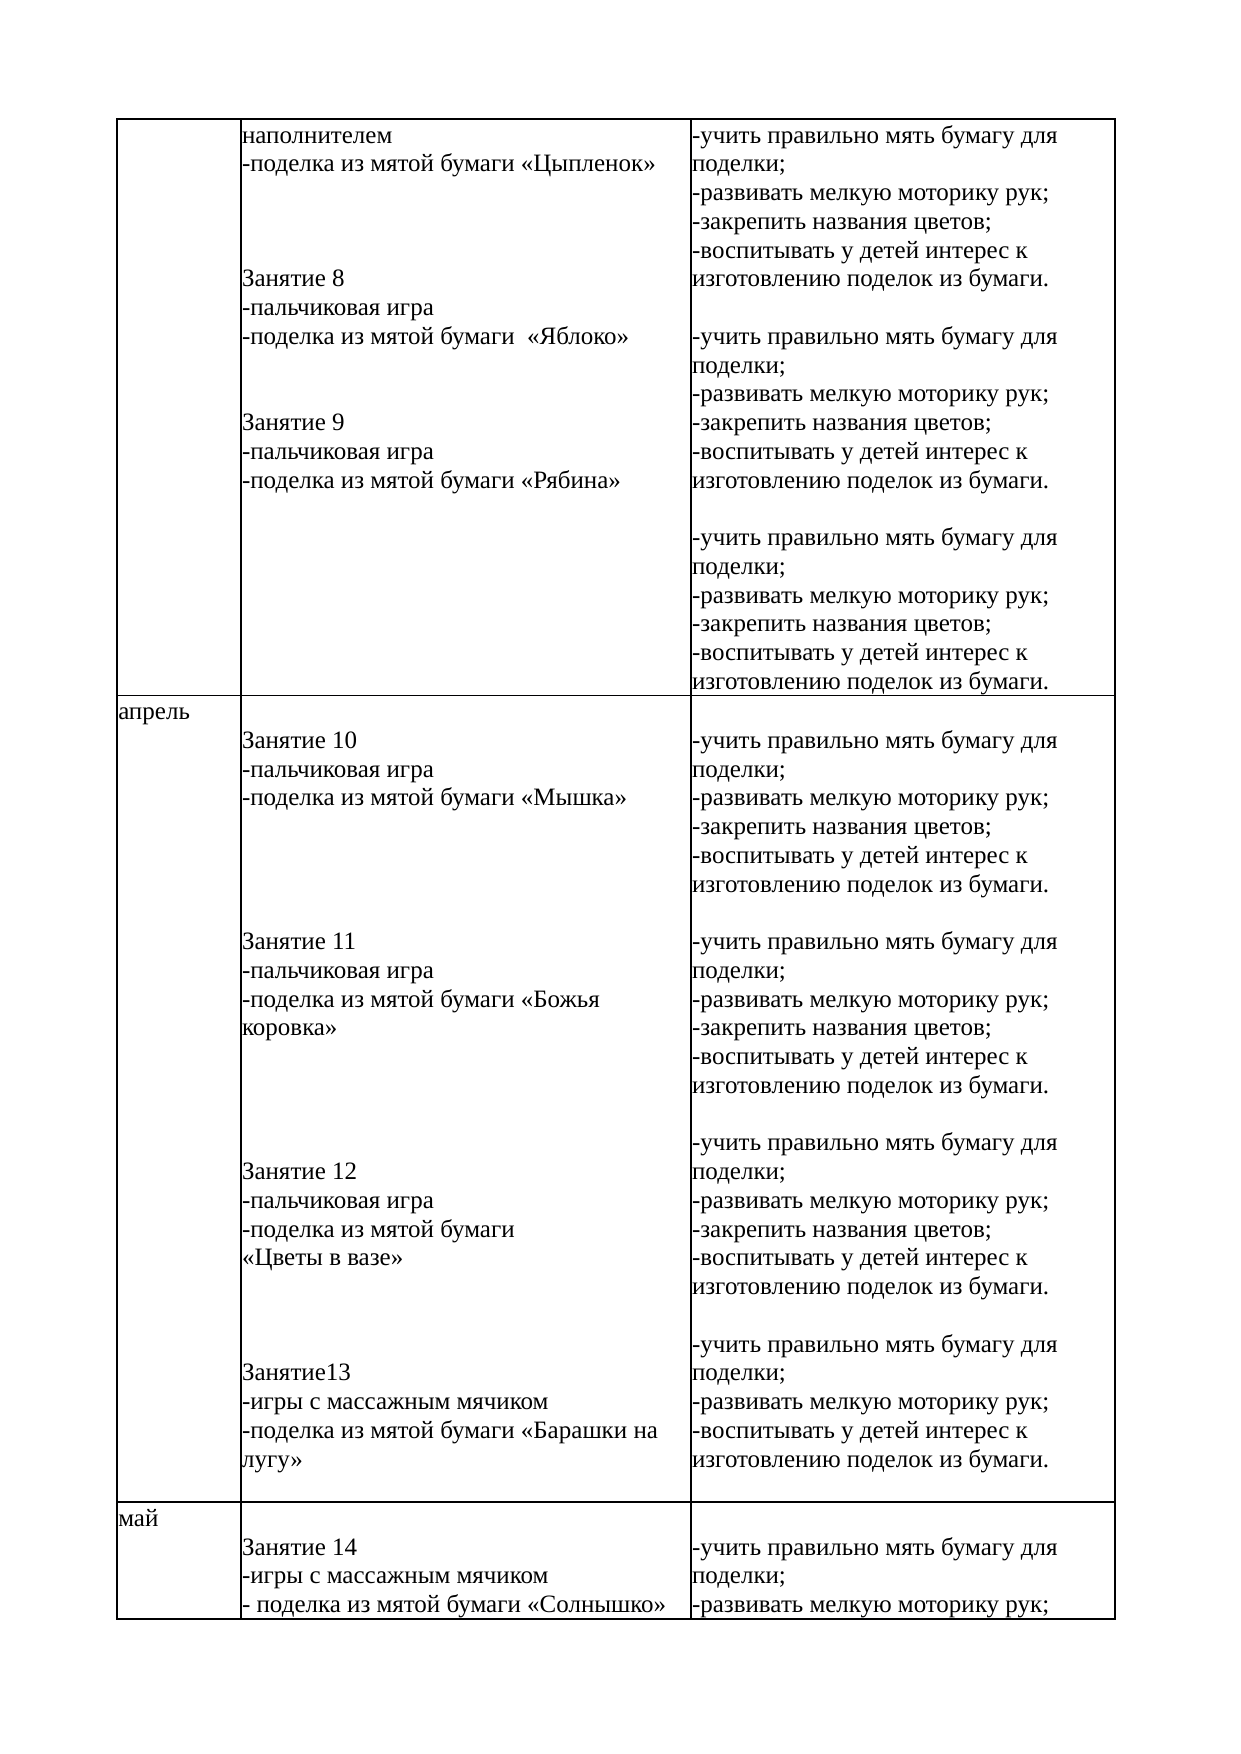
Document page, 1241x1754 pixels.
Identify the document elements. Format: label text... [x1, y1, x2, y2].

table_cell Занятие 10 -пальчиковая игра -поделка из мятой бумаги «Мышка» Занятие 11 -пальчиковая игра -поделка из мятой бумаги «Божья коровка» Занятие 12 -пальчиковая игра -поделка из мятой бумаги «Цветы в вазе» Занятие13 -игры с массажным мячиком -поделка из мятой бумаги «Барашки на лугу» [242, 696, 690, 1501]
table_cell наполнителем -поделка из мятой бумаги «Цыпленок» Занятие 8 -пальчиковая игра -поделка из мятой бумаги «Яблоко» Занятие 9 -пальчиковая игра -поделка из мятой бумаги «Рябина» [242, 120, 690, 695]
table_cell -учить правильно мять бумагу для поделки; -развивать мелкую моторику рук; [692, 1503, 1114, 1618]
table_cell май [118, 1503, 240, 1618]
table_cell Занятие 14 -игры с массажным мячиком - поделка из мятой бумаги «Солнышко» [242, 1503, 690, 1618]
table_cell -учить правильно мять бумагу для поделки; -развивать мелкую моторику рук; -закрепить названия цветов; -воспитывать у детей интерес к изготовлению поделок из бумаги. -учить правильно мять бумагу для поделки; -развивать мелкую моторику рук; -закрепить названия цветов; -воспитывать у детей интерес к изготовлению поделок из бумаги. -учить правильно мять бумагу для поделки; -развивать мелкую моторику рук; -закрепить названия цветов; -воспитывать у детей интерес к изготовлению поделок из бумаги. [692, 120, 1114, 695]
table_cell апрель [118, 696, 240, 1501]
table_cell -учить правильно мять бумагу для поделки; -развивать мелкую моторику рук; -закрепить названия цветов; -воспитывать у детей интерес к изготовлению поделок из бумаги. -учить правильно мять бумагу для поделки; -развивать мелкую моторику рук; -закрепить названия цветов; -воспитывать у детей интерес к изготовлению поделок из бумаги. -учить правильно мять бумагу для поделки; -развивать мелкую моторику рук; -закрепить названия цветов; -воспитывать у детей интерес к изготовлению поделок из бумаги. -учить правильно мять бумагу для поделки; -развивать мелкую моторику рук; -воспитывать у детей интерес к изготовлению поделок из бумаги. [692, 696, 1114, 1501]
table_cell [118, 120, 240, 695]
